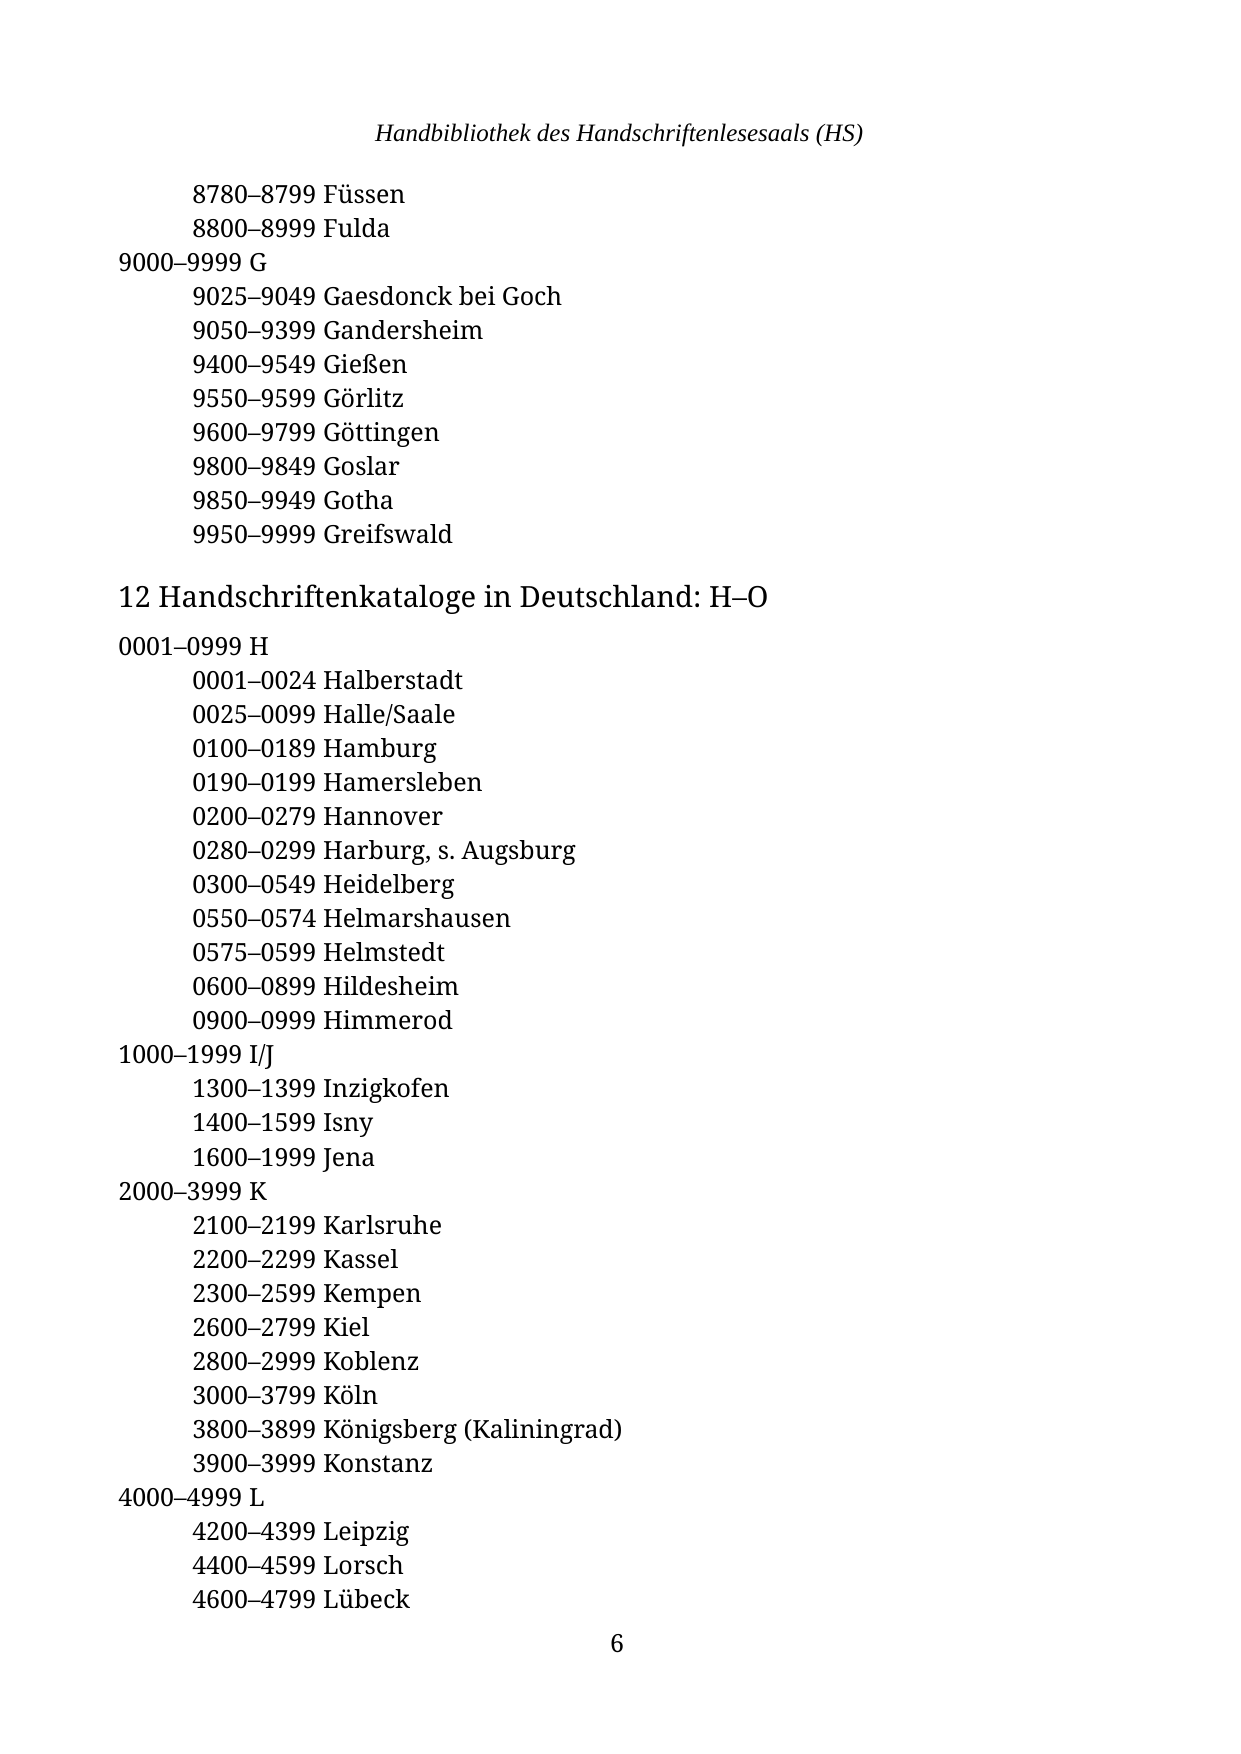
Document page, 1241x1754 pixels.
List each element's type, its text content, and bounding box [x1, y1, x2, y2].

text 3800–3899 Königsberg (Kaliningrad) [118, 1412, 1122, 1446]
text 3900–3999 Konstanz [118, 1446, 1122, 1480]
text 8800–8999 Fulda [118, 210, 1122, 244]
text 1000–1999 I/J [118, 1037, 1122, 1071]
text 9400–9549 Gießen [118, 347, 1122, 381]
text 0900–0999 Himmerod [118, 1003, 1122, 1037]
text 0100–0189 Hamburg [118, 730, 1122, 764]
text 4600–4799 Lübeck [118, 1582, 1122, 1616]
text 4200–4399 Leipzig [118, 1514, 1122, 1548]
text 0001–0024 Halberstadt [118, 662, 1122, 696]
text 9025–9049 Gaesdonck bei Goch [118, 278, 1122, 313]
text 4400–4599 Lorsch [118, 1548, 1122, 1582]
text 0575–0599 Helmstedt [118, 935, 1122, 969]
text 2200–2299 Kassel [118, 1241, 1122, 1275]
subtitle 12 Handschriftenkataloge in Deutschland: H–O [118, 576, 1122, 616]
text 0001–0999 H [118, 628, 1122, 662]
text 0550–0574 Helmarshausen [118, 901, 1122, 935]
text 3000–3799 Köln [118, 1378, 1122, 1412]
text 0300–0549 Heidelberg [118, 867, 1122, 901]
text 9050–9399 Gandersheim [118, 313, 1122, 347]
text 4000–4999 L [118, 1480, 1122, 1514]
text 2000–3999 K [118, 1173, 1122, 1207]
text 1400–1599 Isny [118, 1105, 1122, 1139]
text 0280–0299 Harburg, s. Augsburg [118, 833, 1122, 867]
text 9950–9999 Greifswald [118, 517, 1122, 551]
text 2800–2999 Koblenz [118, 1343, 1122, 1378]
text 0200–0279 Hannover [118, 798, 1122, 833]
text 1300–1399 Inzigkofen [118, 1071, 1122, 1105]
text 2300–2599 Kempen [118, 1275, 1122, 1309]
text 0190–0199 Hamersleben [118, 764, 1122, 798]
text 1600–1999 Jena [118, 1139, 1122, 1173]
text 9850–9949 Gotha [118, 483, 1122, 517]
text 0600–0899 Hildesheim [118, 969, 1122, 1003]
text 8780–8799 Füssen [118, 176, 1122, 210]
text 0025–0099 Halle/Saale [118, 696, 1122, 730]
text 9000–9999 G [118, 244, 1122, 278]
text 9800–9849 Goslar [118, 449, 1122, 483]
text 2100–2199 Karlsruhe [118, 1207, 1122, 1241]
text 9550–9599 Görlitz [118, 381, 1122, 415]
text 2600–2799 Kiel [118, 1309, 1122, 1343]
text 9600–9799 Göttingen [118, 415, 1122, 449]
